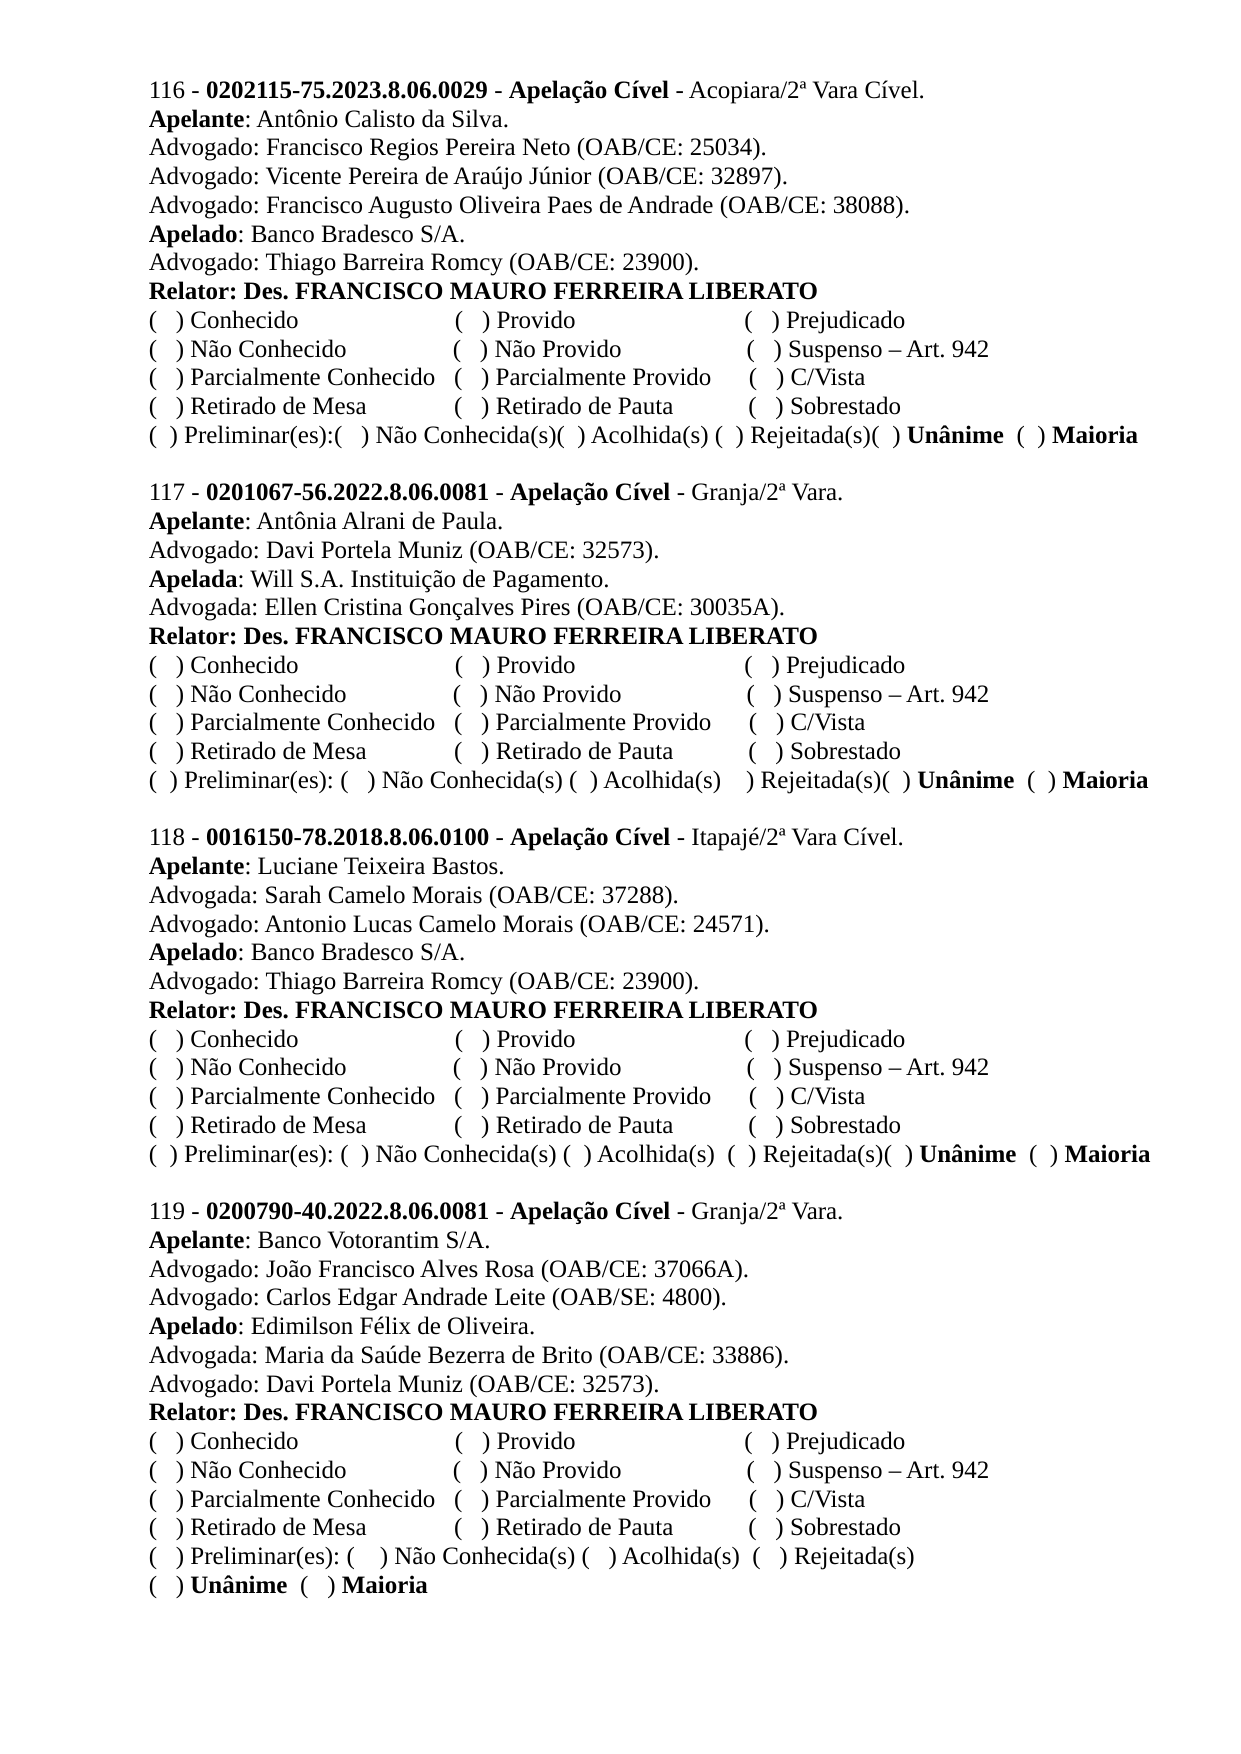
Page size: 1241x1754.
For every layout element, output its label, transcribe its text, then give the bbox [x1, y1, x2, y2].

text ( ) Conhecido ( ) Provido ( ) Prejudicado [148, 1024, 1141, 1052]
text Advogado: Thiago Barreira Romcy (OAB/CE: 23900). [148, 966, 1141, 995]
text Advogado: Francisco Augusto Oliveira Paes de Andrade (OAB/CE: 38088). [148, 190, 1141, 219]
text Advogado: Vicente Pereira de Araújo Júnior (OAB/CE: 32897). [148, 161, 1141, 190]
text Advogado: Davi Portela Muniz (OAB/CE: 32573). [148, 1369, 1141, 1397]
text Advogado: Francisco Regios Pereira Neto (OAB/CE: 25034). [148, 132, 1141, 161]
text ( ) Preliminar(es): ( ) Não Conhecida(s) ( ) Acolhida(s) ) Rejeitada(s)( ) Unânime ( ) Maioria [148, 765, 1158, 794]
text Apelante: Antônia Alrani de Paula. [148, 506, 1141, 535]
text Apelado: Banco Bradesco S/A. [148, 219, 1141, 247]
text 119 - 0200790-40.2022.8.06.0081 - Apelação Cível - Granja/2ª Vara. [148, 1196, 1141, 1225]
text Apelado: Edimilson Félix de Oliveira. [148, 1311, 1141, 1340]
text Advogado: Thiago Barreira Romcy (OAB/CE: 23900). [148, 247, 1141, 276]
text ( ) Conhecido ( ) Provido ( ) Prejudicado [148, 650, 1141, 679]
text 117 - 0201067-56.2022.8.06.0081 - Apelação Cível - Granja/2ª Vara. [148, 477, 1141, 506]
text ( ) Parcialmente Conhecido ( ) Parcialmente Provido ( ) C/Vista [148, 1484, 1158, 1512]
text ( ) Não Conhecido ( ) Não Provido ( ) Suspenso – Art. 942 [148, 1455, 1158, 1484]
text Advogada: Sarah Camelo Morais (OAB/CE: 37288). [148, 880, 1141, 909]
text ( ) Não Conhecido ( ) Não Provido ( ) Suspenso – Art. 942 [148, 1052, 1158, 1081]
text Advogado: Davi Portela Muniz (OAB/CE: 32573). [148, 535, 1141, 564]
text Advogado: Antonio Lucas Camelo Morais (OAB/CE: 24571). [148, 909, 1141, 937]
text Advogado: Carlos Edgar Andrade Leite (OAB/SE: 4800). [148, 1282, 1141, 1311]
text ( ) Não Conhecido ( ) Não Provido ( ) Suspenso – Art. 942 [148, 679, 1158, 707]
text ( ) Parcialmente Conhecido ( ) Parcialmente Provido ( ) C/Vista [148, 1081, 1158, 1110]
text ( ) Retirado de Mesa ( ) Retirado de Pauta ( ) Sobrestado [148, 1110, 1158, 1139]
text Relator: Des. FRANCISCO MAURO FERREIRA LIBERATO [148, 995, 1141, 1024]
text ( ) Preliminar(es): ( ) Não Conhecida(s) ( ) Acolhida(s) ( ) Rejeitada(s)( ) Unânime ( ) Maioria [148, 1139, 1158, 1167]
text Apelado: Banco Bradesco S/A. [148, 937, 1141, 966]
text Apelante: Luciane Teixeira Bastos. [148, 851, 1141, 880]
text Apelante: Banco Votorantim S/A. [148, 1225, 1141, 1254]
text ( ) Parcialmente Conhecido ( ) Parcialmente Provido ( ) C/Vista [148, 362, 1158, 391]
text ( ) Retirado de Mesa ( ) Retirado de Pauta ( ) Sobrestado [148, 391, 1158, 420]
text ( ) Retirado de Mesa ( ) Retirado de Pauta ( ) Sobrestado [148, 1512, 1158, 1541]
text Advogada: Ellen Cristina Gonçalves Pires (OAB/CE: 30035A). [148, 592, 1141, 621]
text Apelada: Will S.A. Instituição de Pagamento. [148, 564, 1141, 592]
text Advogada: Maria da Saúde Bezerra de Brito (OAB/CE: 33886). [148, 1340, 1141, 1369]
text 116 - 0202115-75.2023.8.06.0029 - Apelação Cível - Acopiara/2ª Vara Cível. [148, 75, 1141, 104]
text ( ) Conhecido ( ) Provido ( ) Prejudicado [148, 1426, 1141, 1455]
text 118 - 0016150-78.2018.8.06.0100 - Apelação Cível - Itapajé/2ª Vara Cível. [148, 822, 1141, 851]
text Advogado: João Francisco Alves Rosa (OAB/CE: 37066A). [148, 1254, 1141, 1282]
text ( ) Retirado de Mesa ( ) Retirado de Pauta ( ) Sobrestado [148, 736, 1158, 765]
text ( ) Preliminar(es):( ) Não Conhecida(s)( ) Acolhida(s) ( ) Rejeitada(s)( ) Unânime ( ) Maioria [148, 420, 1158, 449]
text Relator: Des. FRANCISCO MAURO FERREIRA LIBERATO [148, 621, 1141, 650]
text Relator: Des. FRANCISCO MAURO FERREIRA LIBERATO [148, 1397, 1141, 1426]
text ( ) Não Conhecido ( ) Não Provido ( ) Suspenso – Art. 942 [148, 334, 1158, 362]
text ( ) Preliminar(es): ( ) Não Conhecida(s) ( ) Acolhida(s) ( ) Rejeitada(s) [148, 1541, 1158, 1570]
text ( ) Conhecido ( ) Provido ( ) Prejudicado [148, 305, 1141, 334]
text ( ) Unânime ( ) Maioria [148, 1570, 1158, 1599]
text Apelante: Antônio Calisto da Silva. [148, 104, 1141, 132]
text Relator: Des. FRANCISCO MAURO FERREIRA LIBERATO [148, 276, 1141, 305]
text ( ) Parcialmente Conhecido ( ) Parcialmente Provido ( ) C/Vista [148, 707, 1158, 736]
